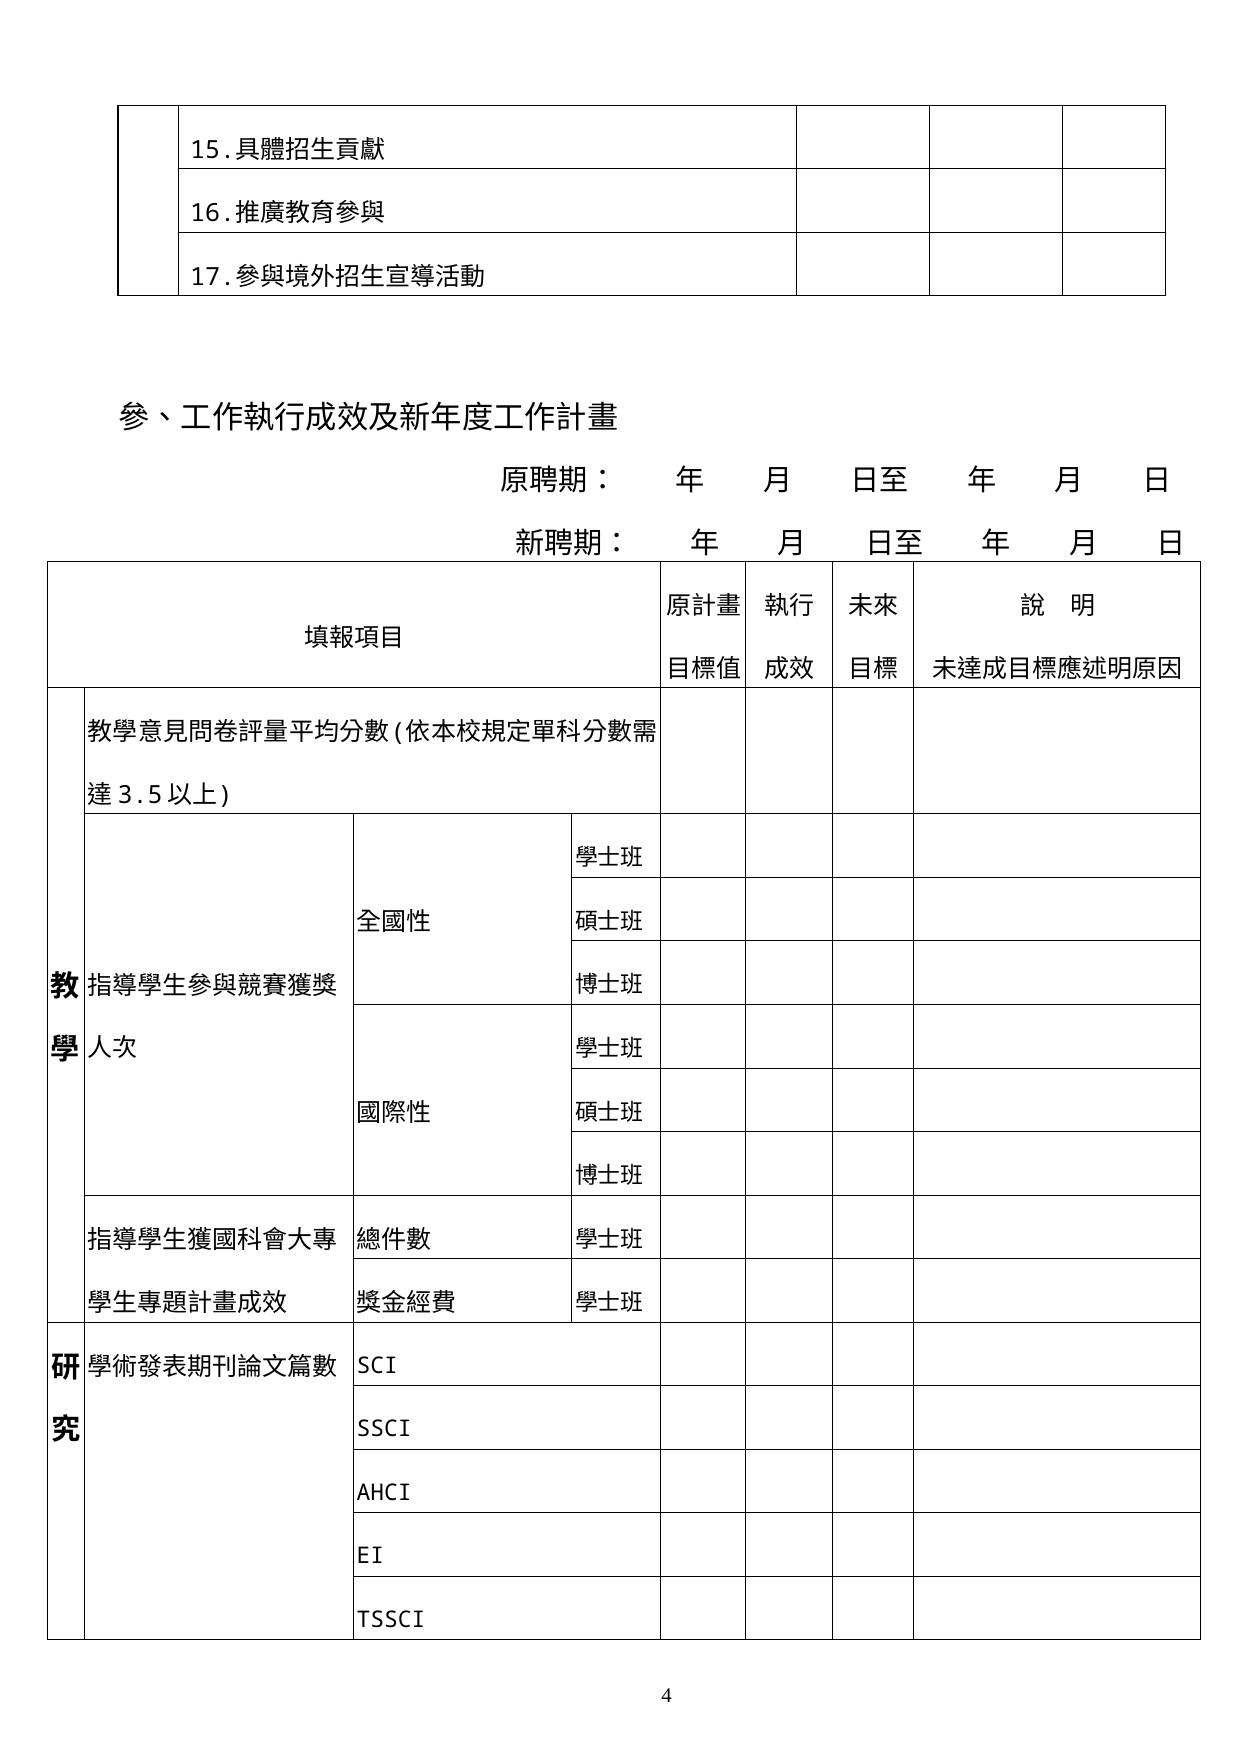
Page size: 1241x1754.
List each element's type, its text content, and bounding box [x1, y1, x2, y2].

table_cell [833, 1196, 913, 1258]
table_cell [746, 1132, 832, 1194]
table_cell 學士班 [572, 1005, 660, 1067]
table_cell [930, 233, 1062, 295]
table_cell 教學 [48, 688, 84, 1322]
table_cell [833, 1577, 913, 1639]
table_cell 碩士班 [572, 878, 660, 940]
table_cell [661, 941, 745, 1004]
table_header 執行 成效 [746, 562, 832, 687]
table_cell 指導學生獲國科會大專學生專題計畫成效 [85, 1196, 353, 1322]
table_cell 學士班 [572, 814, 660, 877]
text 原聘期： 年 月 日至 年 月 日 [118, 436, 1186, 499]
table_cell [746, 1259, 832, 1322]
table_cell 15.具體招生貢獻 [179, 106, 796, 168]
table_cell [661, 1196, 745, 1258]
table_cell [746, 814, 832, 877]
table_cell [746, 941, 832, 1004]
table_cell 學士班 [572, 1259, 660, 1322]
table_cell 學術發表期刊論文篇數 [85, 1323, 353, 1639]
table_cell 學士班 [572, 1196, 660, 1258]
table_cell [833, 1513, 913, 1576]
table_cell [914, 1323, 1200, 1385]
table_cell [833, 1005, 913, 1067]
table_cell [914, 814, 1200, 877]
table_cell [661, 1577, 745, 1639]
table_cell [914, 1513, 1200, 1576]
table_header 未來 目標 [833, 562, 913, 687]
table_cell [914, 878, 1200, 940]
table_cell [746, 1386, 832, 1449]
table_cell [914, 941, 1200, 1004]
table_cell 國際性 [354, 1005, 571, 1194]
table_cell 博士班 [572, 1132, 660, 1194]
table_cell [833, 1450, 913, 1512]
table_cell 16.推廣教育參與 [179, 169, 796, 232]
table_cell 全國性 [354, 814, 571, 1004]
table_cell 17.參與境外招生宣導活動 [179, 233, 796, 295]
table_cell [661, 1513, 745, 1576]
table_cell [746, 1450, 832, 1512]
table_cell [119, 106, 178, 295]
table_cell [661, 688, 745, 813]
table_cell [914, 1069, 1200, 1131]
table_cell [797, 106, 929, 168]
table_cell [833, 1386, 913, 1449]
table_cell [914, 1386, 1200, 1449]
table_cell SSCI [354, 1386, 660, 1449]
table_cell AHCI [354, 1450, 660, 1512]
table_cell [746, 1323, 832, 1385]
table_cell [746, 1577, 832, 1639]
table_cell [661, 1069, 745, 1131]
table_cell [833, 1132, 913, 1194]
table_cell 碩士班 [572, 1069, 660, 1131]
table_cell [914, 1259, 1200, 1322]
table_cell [746, 1196, 832, 1258]
table_cell [661, 1450, 745, 1512]
table_cell [797, 169, 929, 232]
table_cell [914, 1577, 1200, 1639]
table_cell [833, 878, 913, 940]
table_cell 指導學生參與競賽獲獎人次 [85, 814, 353, 1194]
table_cell [746, 1069, 832, 1131]
table_cell [661, 1132, 745, 1194]
table_cell [914, 688, 1200, 813]
table_cell [833, 1259, 913, 1322]
table_cell 獎金經費 [354, 1259, 571, 1322]
table_cell 研究 [48, 1323, 84, 1639]
table_cell [914, 1005, 1200, 1067]
table_cell [914, 1196, 1200, 1258]
table_cell [1063, 233, 1165, 295]
table_cell [833, 688, 913, 813]
table_cell [930, 169, 1062, 232]
table_cell [833, 1069, 913, 1131]
table_cell [833, 941, 913, 1004]
table_cell [746, 688, 832, 813]
table_cell EI [354, 1513, 660, 1576]
table_header 填報項目 [48, 562, 660, 687]
table_cell [746, 1513, 832, 1576]
table_cell [661, 878, 745, 940]
table_cell [746, 878, 832, 940]
table_cell [661, 1323, 745, 1385]
table_cell SCI [354, 1323, 660, 1385]
text 參、工作執行成效及新年度工作計畫 [118, 374, 1215, 436]
table_cell [833, 814, 913, 877]
table_cell [930, 106, 1062, 168]
table_cell [1063, 106, 1165, 168]
text 新聘期： 年 月 日至 年 月 日 [118, 499, 1186, 561]
table_cell [661, 1005, 745, 1067]
table_header 說 明 未達成目標應述明原因 [914, 562, 1200, 687]
table_cell [914, 1132, 1200, 1194]
table_cell [746, 1005, 832, 1067]
table_cell 總件數 [354, 1196, 571, 1258]
table_cell [661, 1259, 745, 1322]
table_cell TSSCI [354, 1577, 660, 1639]
table_cell 博士班 [572, 941, 660, 1004]
table_cell [914, 1450, 1200, 1512]
table_cell [1063, 169, 1165, 232]
table_cell [833, 1323, 913, 1385]
table_cell [661, 1386, 745, 1449]
table_cell 教學意見問卷評量平均分數(依本校規定單科分數需達3.5以上) [85, 688, 660, 813]
table_cell [661, 814, 745, 877]
table_cell [797, 233, 929, 295]
table_header 原計畫目標值 [661, 562, 745, 687]
